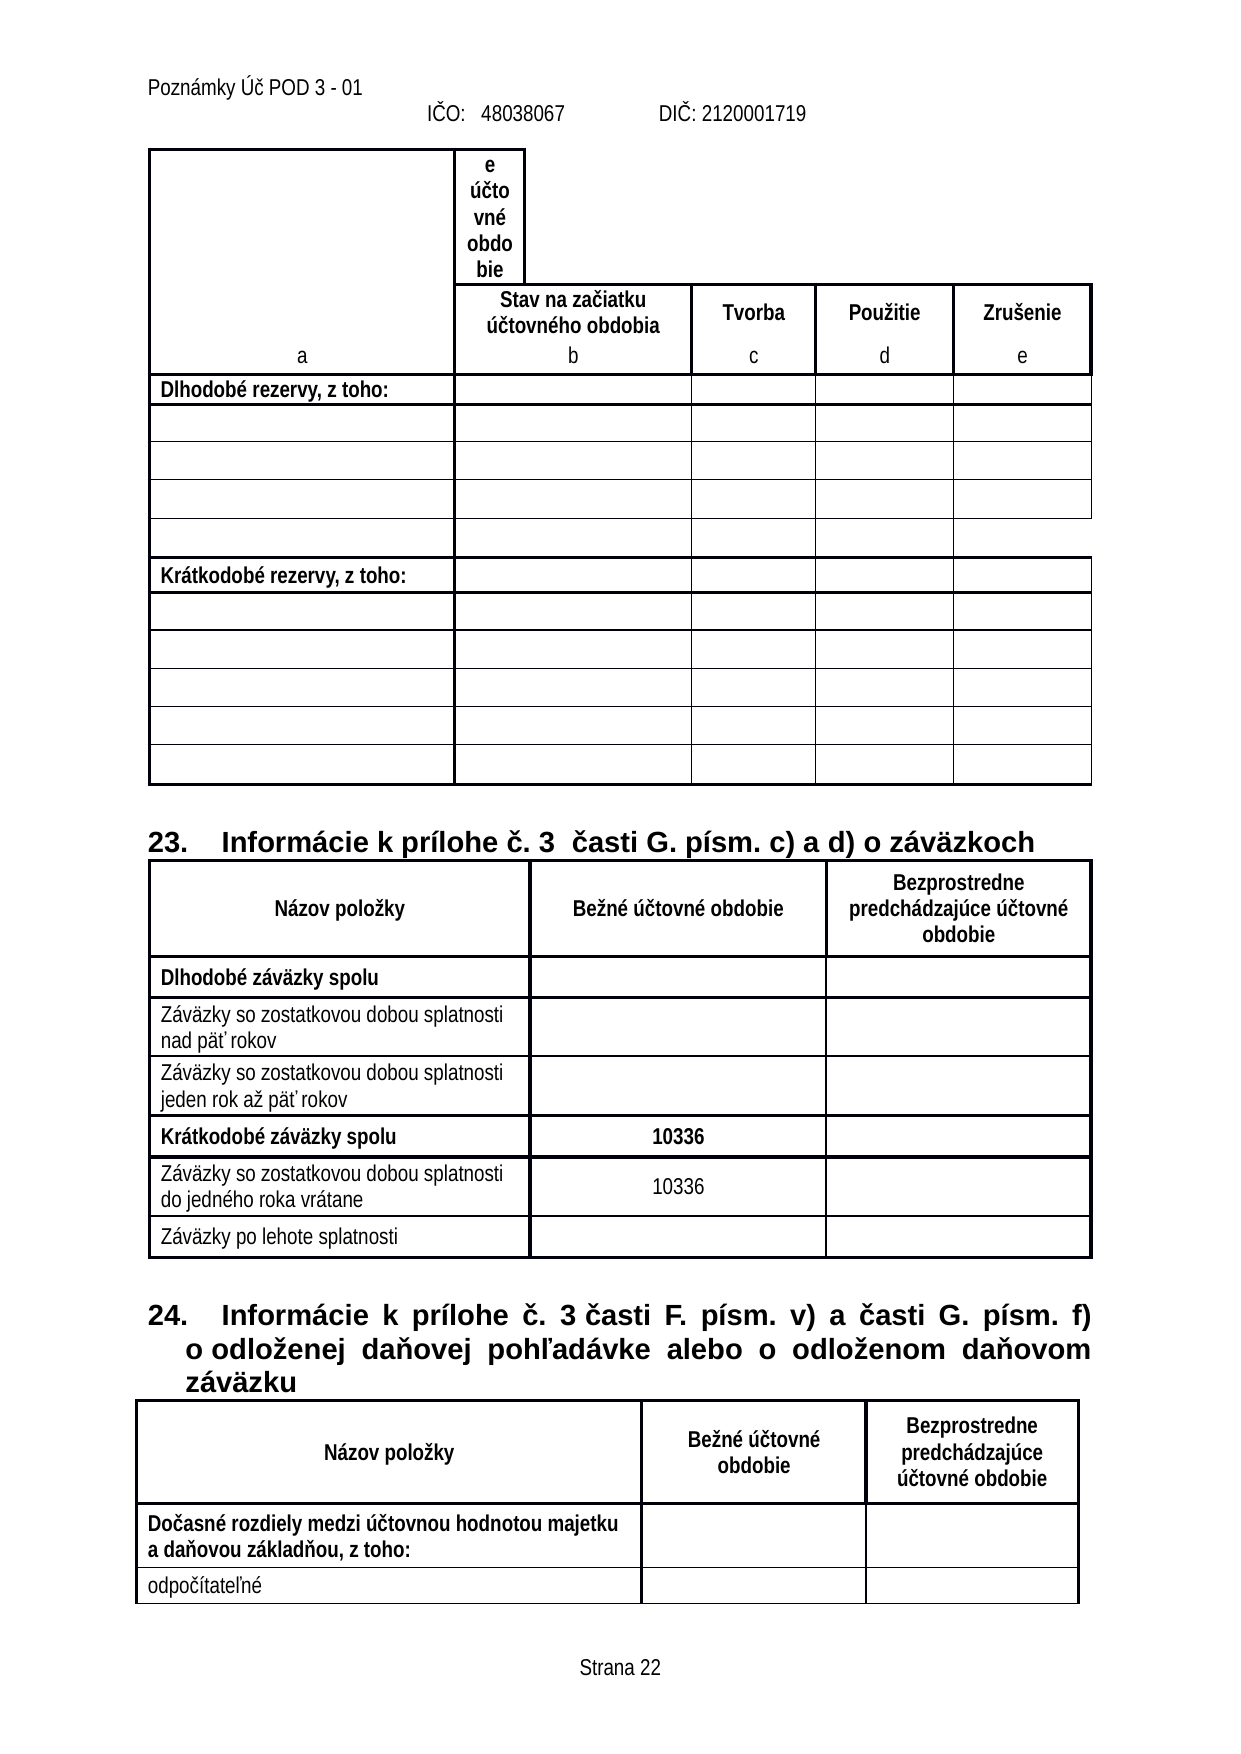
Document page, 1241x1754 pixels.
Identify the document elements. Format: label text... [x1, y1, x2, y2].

table_cell e [955, 339, 1089, 373]
table_cell [954, 559, 1091, 591]
table_cell [816, 480, 953, 518]
table_cell [867, 1568, 1077, 1602]
table_cell [532, 1217, 825, 1256]
table_cell [532, 1057, 825, 1114]
table_cell [954, 442, 1091, 479]
table_cell c [693, 339, 814, 373]
table_cell [643, 1505, 865, 1567]
table_cell Krátkodobé rezervy, z toho: [151, 559, 453, 591]
table_cell [456, 631, 691, 667]
table_cell [954, 707, 1091, 744]
table_cell [692, 376, 815, 402]
table_cell [456, 745, 691, 783]
table_header Názov položky [138, 1402, 640, 1502]
table_header Bezprostredne predchádzajúce účtovné obdobie [828, 862, 1089, 954]
title Informácie k prílohe č. 3 časti F. písm. v) a časti G. písm. f) o odloženej daňovej pohľadávke alebo o odloženom daňovom záväzku [148, 1298, 1092, 1399]
table_cell [816, 406, 953, 441]
table_cell odpočítateľné [138, 1568, 640, 1602]
table_cell [692, 631, 815, 667]
table_cell Tvorba [693, 286, 814, 338]
table_cell [954, 631, 1091, 667]
table_cell [816, 376, 953, 402]
table_cell Zrušenie [955, 286, 1089, 338]
table_cell Záväzky so zostatkovou dobou splatnosti nad päť rokov [151, 999, 528, 1055]
table_cell [692, 707, 815, 744]
table_cell [816, 594, 953, 629]
table_cell [151, 519, 453, 556]
table_cell Krátkodobé záväzky spolu [151, 1117, 528, 1155]
table_cell [954, 376, 1091, 402]
table_cell [151, 480, 453, 518]
table_cell Záväzky po lehote splatnosti [151, 1217, 528, 1256]
table_header [151, 151, 453, 338]
table_cell 10336 [532, 1117, 825, 1155]
table_cell [692, 480, 815, 518]
table_cell [954, 594, 1091, 629]
table_cell [692, 559, 815, 591]
title Informácie k prílohe č. 3 časti G. písm. c) a d) o záväzkoch [148, 825, 1092, 859]
table_cell [816, 669, 953, 706]
table_cell d [817, 339, 952, 373]
table_cell [816, 559, 953, 591]
table_cell a [151, 339, 453, 373]
table_cell 10336 [532, 1159, 825, 1214]
table_cell [532, 958, 825, 996]
table_header Názov položky [151, 862, 528, 954]
table_cell [827, 1217, 1089, 1256]
table_cell Záväzky so zostatkovou dobou splatnosti do jedného roka vrátane [151, 1159, 528, 1214]
table_cell Dočasné rozdiely medzi účtovnou hodnotou majetku a daňovou základňou, z toho: [138, 1505, 640, 1567]
table_cell [151, 669, 453, 706]
table_cell [692, 406, 815, 441]
table_header Bezprostredne predchádzajúce účtovné obdobie [868, 1402, 1077, 1502]
table_cell [827, 999, 1089, 1055]
table_cell [827, 1057, 1089, 1114]
table_cell [954, 745, 1091, 783]
table_cell [827, 1117, 1089, 1155]
table_header e účtovné obdobie [456, 151, 523, 283]
table_cell Stav na začiatku účtovného obdobia [456, 286, 690, 338]
table_cell [816, 519, 953, 556]
table_cell [827, 958, 1089, 996]
table_cell [827, 1159, 1089, 1214]
table_cell [151, 406, 453, 441]
table_cell [456, 559, 691, 591]
table_cell [532, 999, 825, 1055]
table_cell [816, 442, 953, 479]
table_cell [456, 480, 691, 518]
table_cell [954, 406, 1091, 441]
table_cell Dlhodobé rezervy, z toho: [151, 376, 453, 402]
table_cell Dlhodobé záväzky spolu [151, 958, 528, 996]
table_cell [456, 406, 691, 441]
table_cell [954, 669, 1091, 706]
table_cell [456, 594, 691, 629]
table_cell [816, 745, 953, 783]
table_cell [692, 442, 815, 479]
table_cell b [456, 339, 690, 373]
table_cell [456, 442, 691, 479]
table_cell [456, 707, 691, 744]
table_cell [954, 519, 1091, 556]
table_cell [816, 707, 953, 744]
table_header Bežné účtovné obdobie [532, 862, 825, 954]
table_cell [456, 519, 691, 556]
table_cell [954, 480, 1091, 518]
table_cell [643, 1568, 865, 1602]
table_cell [867, 1505, 1077, 1567]
table_cell Použitie [817, 286, 952, 338]
table_cell [151, 707, 453, 744]
table_cell [692, 669, 815, 706]
table_cell [816, 631, 953, 667]
table_cell [692, 594, 815, 629]
table_cell [151, 594, 453, 629]
table_cell [692, 519, 815, 556]
table_cell [456, 376, 691, 402]
table_header Bežné účtovné obdobie [643, 1402, 864, 1502]
table_cell [456, 669, 691, 706]
table_cell [151, 631, 453, 667]
table_cell [692, 745, 815, 783]
table_cell [151, 442, 453, 479]
table_cell [151, 745, 453, 783]
table_cell Záväzky so zostatkovou dobou splatnosti jeden rok až päť rokov [151, 1057, 528, 1114]
